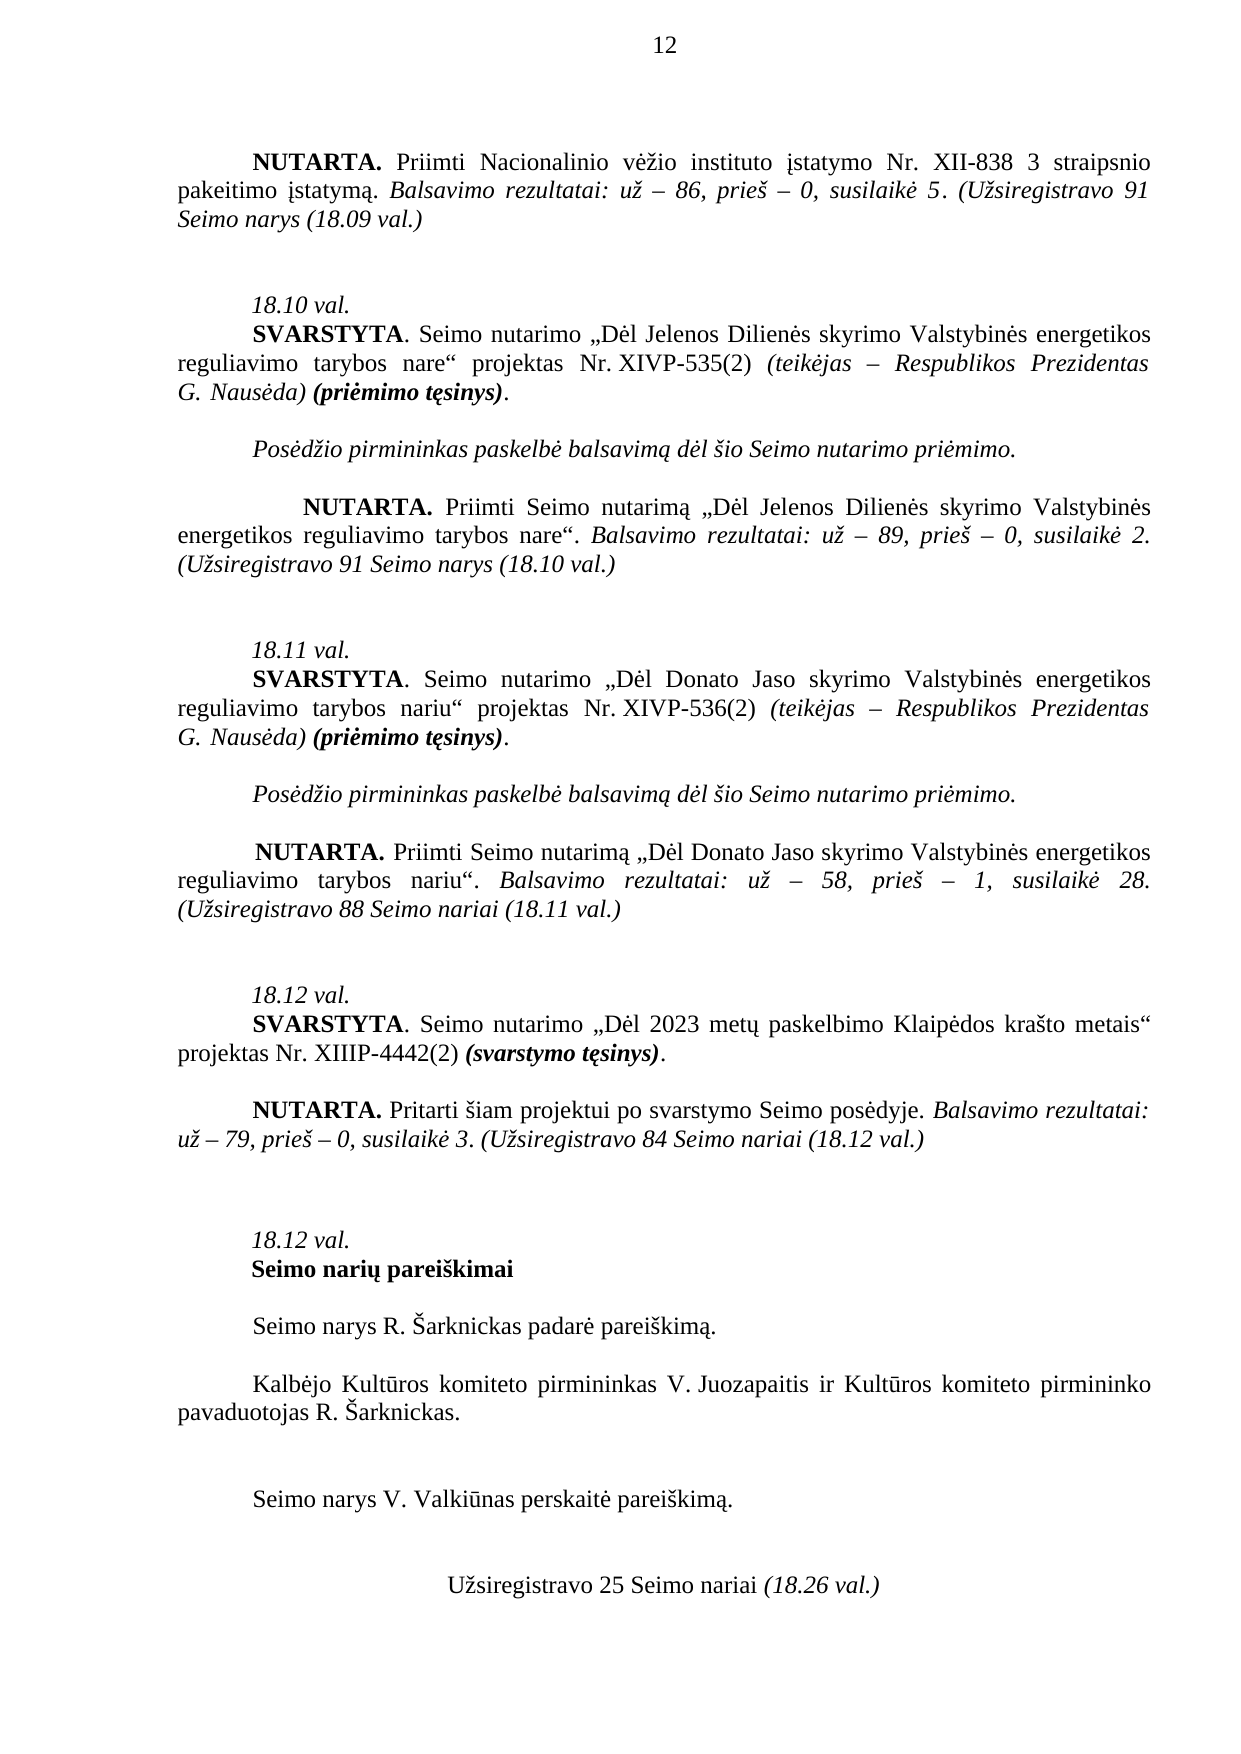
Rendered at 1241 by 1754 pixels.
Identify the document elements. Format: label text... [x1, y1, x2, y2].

text NUTARTA. Priimti Seimo nutarimą „Dėl Jelenos Dilienės skyrimo Valstybinės energetikos reguliavimo tarybos nare“. Balsavimo rezultatai: už – 89, prieš – 0, susilaikė 2. (Užsiregistravo 91 Seimo narys (18.10 val.) [177, 492, 1152, 578]
text Kalbėjo Kultūros komiteto pirmininkas V. Juozapaitis ir Kultūros komiteto pirmininko pavaduotojas R. Šarknickas. [177, 1369, 1152, 1426]
text Posėdžio pirmininkas paskelbė balsavimą dėl šio Seimo nutarimo priėmimo. [177, 434, 1152, 463]
text NUTARTA. Priimti Nacionalinio vėžio instituto įstatymo Nr. XII-838 3 straipsnio pakeitimo įstatymą. Balsavimo rezultatai: už – 86, prieš – 0, susilaikė 5. (Užsiregistravo 91 Seimo narys (18.09 val.) [177, 147, 1152, 233]
text 18.10 val. [177, 291, 1152, 319]
text 18.12 val. [177, 981, 1152, 1009]
text 18.11 val. [177, 636, 1152, 664]
text Posėdžio pirmininkas paskelbė balsavimą dėl šio Seimo nutarimo priėmimo. [177, 779, 1152, 808]
text Seimo narys R. Šarknickas padarė pareiškimą. [177, 1311, 1152, 1340]
text Užsiregistravo 25 Seimo nariai (18.26 val.) [177, 1570, 1152, 1599]
text Seimo narys V. Valkiūnas perskaitė pareiškimą. [177, 1484, 1152, 1512]
text NUTARTA. Priimti Seimo nutarimą „Dėl Donato Jaso skyrimo Valstybinės energetikos reguliavimo tarybos nariu“. Balsavimo rezultatai: už – 58, prieš – 1, susilaikė 28. (Užsiregistravo 88 Seimo nariai (18.11 val.) [177, 837, 1152, 923]
text SVARSTYTA. Seimo nutarimo „Dėl Donato Jaso skyrimo Valstybinės energetikos reguliavimo tarybos nariu“ projektas Nr. XIVP-536(2) (teikėjas – Respublikos Prezidentas G. Nausėda) (priėmimo tęsinys). [177, 664, 1152, 751]
text NUTARTA. Pritarti šiam projektui po svarstymo Seimo posėdyje. Balsavimo rezultatai: už – 79, prieš – 0, susilaikė 3. (Užsiregistravo 84 Seimo nariai (18.12 val.) [177, 1096, 1152, 1153]
text SVARSTYTA. Seimo nutarimo „Dėl Jelenos Dilienės skyrimo Valstybinės energetikos reguliavimo tarybos nare“ projektas Nr. XIVP-535(2) (teikėjas – Respublikos Prezidentas G. Nausėda) (priėmimo tęsinys). [177, 319, 1152, 406]
text SVARSTYTA. Seimo nutarimo „Dėl 2023 metų paskelbimo Klaipėdos krašto metais“ projektas Nr. XIIIP-4442(2) (svarstymo tęsinys). [177, 1009, 1152, 1067]
text 18.12 val. [177, 1225, 1152, 1254]
text Seimo narių pareiškimai [177, 1254, 1152, 1282]
